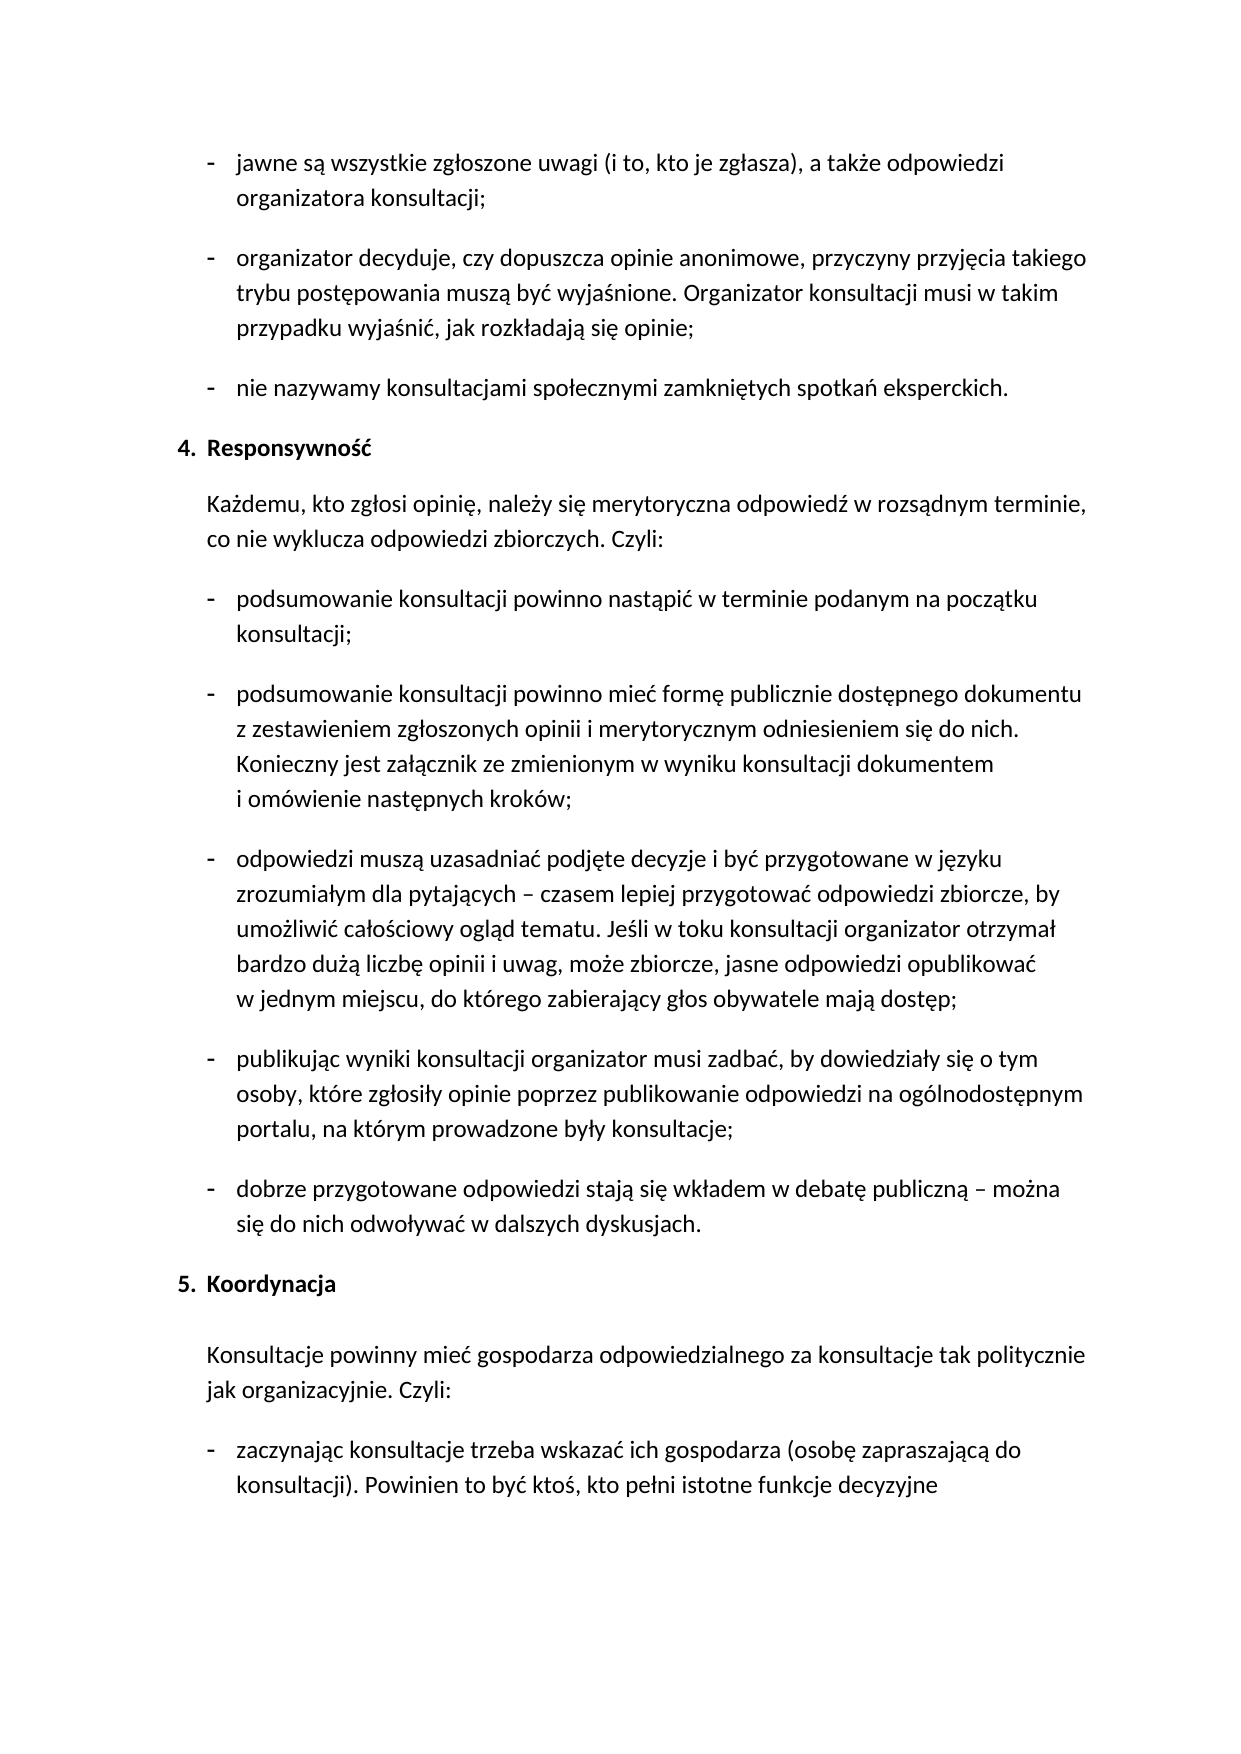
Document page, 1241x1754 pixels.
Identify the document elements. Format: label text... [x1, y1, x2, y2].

list odpowiedzi muszą uzasadniać podjęte decyzje i być przygotowane w języku zrozumiałym dla pytających – czasem lepiej przygotować odpowiedzi zbiorcze, by umożliwić całościowy ogląd tematu. Jeśli w toku konsultacji organizator otrzymał bardzo dużą liczbę opinii i uwag, może zbiorcze, jasne odpowiedzi opublikować w jednym miejscu, do którego zabierający głos obywatele mają dostęp; [207, 843, 1093, 1014]
list Koordynacja [177, 1268, 1093, 1299]
list organizator decyduje, czy dopuszcza opinie anonimowe, przyczyny przyjęcia takiego trybu postępowania muszą być wyjaśnione. Organizator konsultacji musi w takim przypadku wyjaśnić, jak rozkładają się opinie; [207, 243, 1093, 343]
list dobrze przygotowane odpowiedzi stają się wkładem w debatę publiczną – można się do nich odwoływać w dalszych dyskusjach. [207, 1173, 1093, 1239]
list nie nazywamy konsultacjami społecznymi zamkniętych spotkań eksperckich. [207, 373, 1093, 403]
text Każdemu, kto zgłosi opinię, należy się merytoryczna odpowiedź w rozsądnym terminie, co nie wyklucza odpowiedzi zbiorczych. Czyli: [207, 488, 1093, 554]
list Responsywność [177, 433, 1093, 463]
list podsumowanie konsultacji powinno mieć formę publicznie dostępnego dokumentu z zestawieniem zgłoszonych opinii i merytorycznym odniesieniem się do nich. Konieczny jest załącznik ze zmienionym w wyniku konsultacji dokumentem i omówienie następnych kroków; [207, 678, 1093, 814]
list podsumowanie konsultacji powinno nastąpić w terminie podanym na początku konsultacji; [207, 583, 1093, 649]
list zaczynając konsultacje trzeba wskazać ich gospodarza (osobę zapraszającą do konsultacji). Powinien to być ktoś, kto pełni istotne funkcje decyzyjne [207, 1434, 1093, 1499]
list jawne są wszystkie zgłoszone uwagi (i to, kto je zgłasza), a także odpowiedzi organizatora konsultacji; [207, 148, 1093, 213]
list Konsultacje powinny mieć gospodarza odpowiedzialnego za konsultacje tak politycznie jak organizacyjnie. Czyli: [207, 1339, 1093, 1404]
list publikując wyniki konsultacji organizator musi zadbać, by dowiedziały się o tym osoby, które zgłosiły opinie poprzez publikowanie odpowiedzi na ogólnodostępnym portalu, na którym prowadzone były konsultacje; [207, 1043, 1093, 1144]
